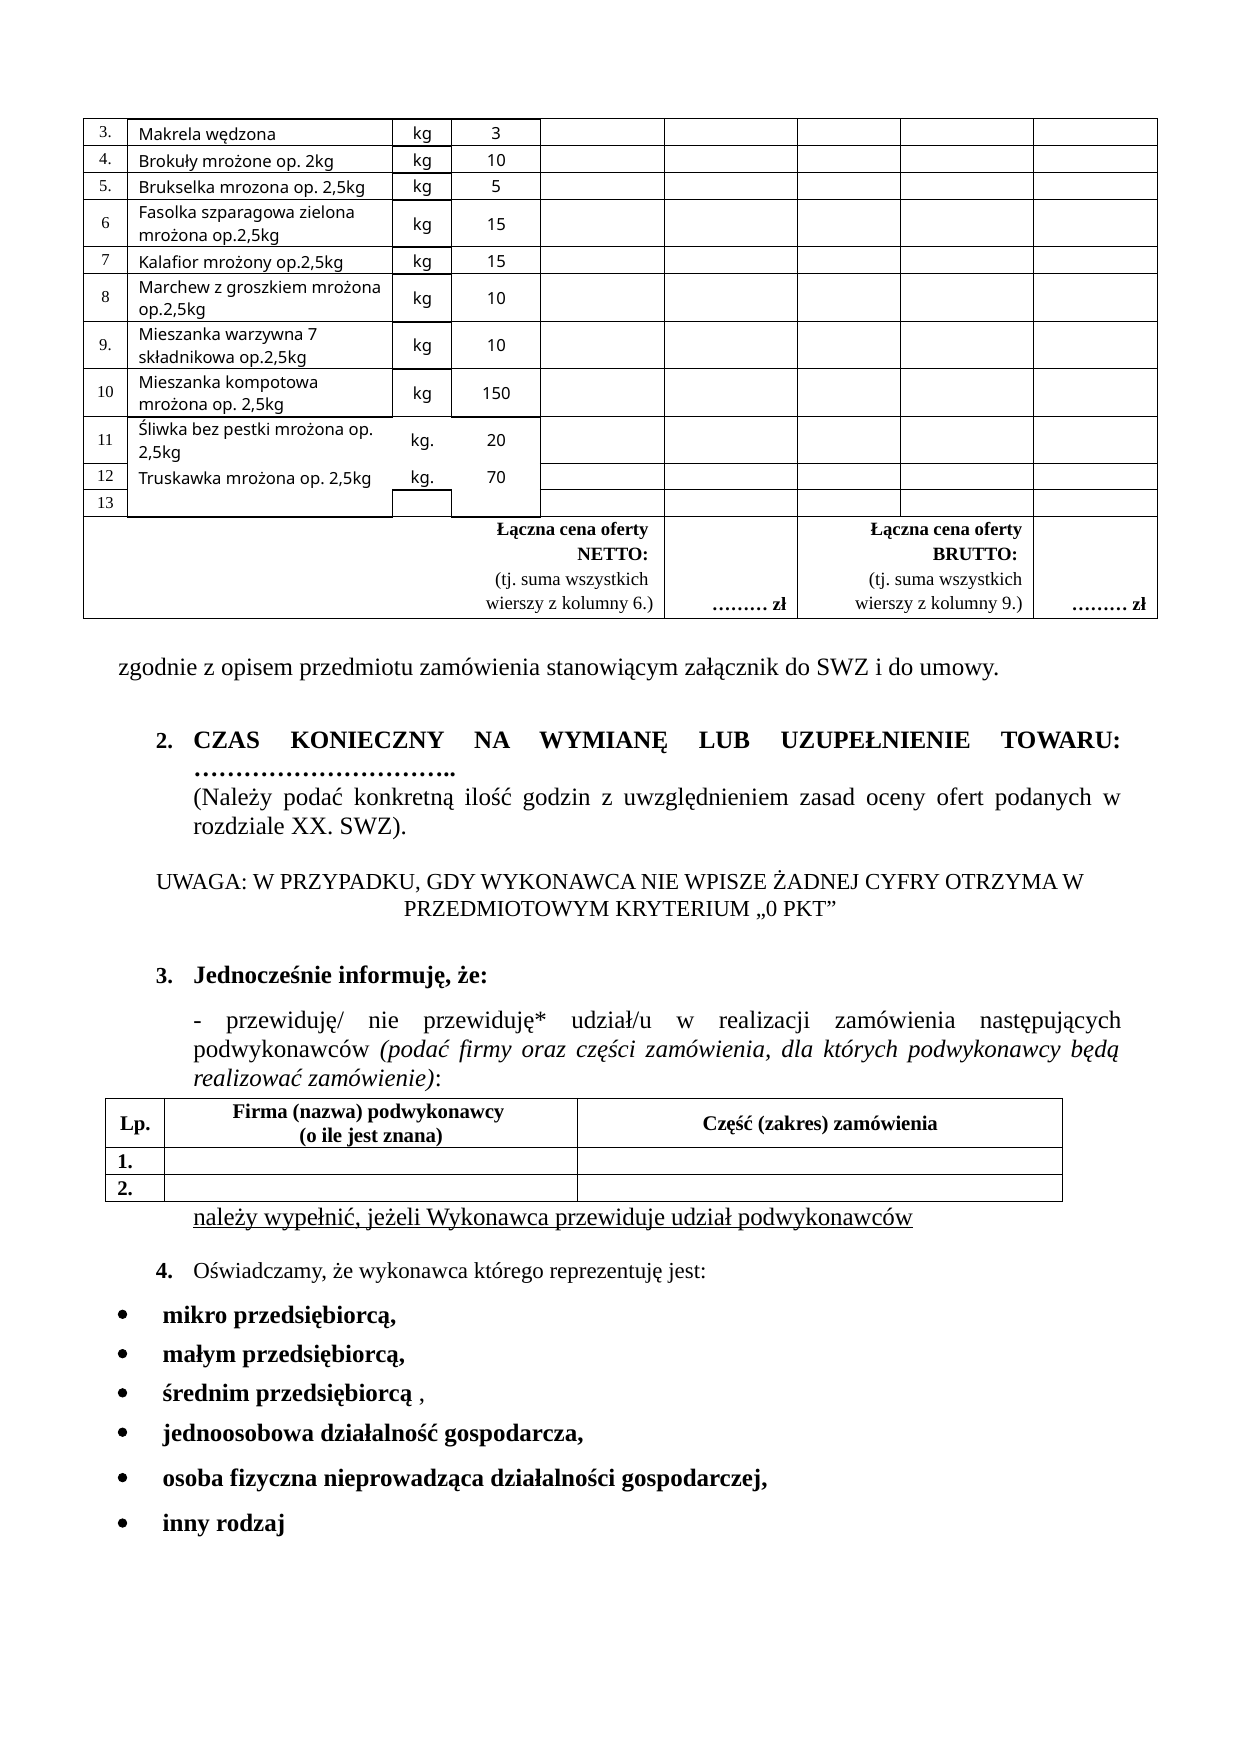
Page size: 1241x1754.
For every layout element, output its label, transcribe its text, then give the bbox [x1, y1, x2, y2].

table_cell Łączna cena oferty NETTO: (tj. suma wszystkich wierszy z kolumny 6.) [84, 517, 664, 618]
table_cell 150 [452, 369, 540, 416]
table_cell kg. [393, 417, 452, 463]
list osoba fizyczna nieprowadząca działalności gospodarczej, [118, 1463, 1122, 1492]
table_cell 10 [84, 369, 127, 416]
list - przewiduję/ nie przewiduję* udział/u w realizacji zamówienia następujących podwykonawców (podać firmy oraz części zamówienia, dla których podwykonawcy będą realizować zamówienie): [193, 1005, 1122, 1092]
table_cell [901, 247, 1033, 273]
table_cell Truskawka mrożona op. 2,5kg [128, 463, 393, 489]
table_cell ……… zł [1034, 517, 1157, 618]
table_cell [901, 146, 1033, 172]
table_cell 6 [84, 200, 127, 246]
table_cell [798, 247, 900, 273]
list należy wypełnić, jeżeli Wykonawca przewiduje udział podwykonawców [193, 1202, 1122, 1230]
table_cell [798, 173, 900, 199]
table_cell [665, 200, 797, 246]
table_cell 5 [452, 173, 540, 199]
list jednoosobowa działalność gospodarcza, [118, 1418, 1122, 1446]
table_cell [541, 119, 664, 145]
table_cell 5. [84, 173, 127, 199]
table_cell [798, 274, 900, 321]
list małym przedsiębiorcą, [118, 1339, 1122, 1368]
table_cell [901, 200, 1033, 246]
table_cell Brukselka mrozona op. 2,5kg [128, 173, 392, 199]
table_cell [798, 369, 900, 416]
table_header Lp. [106, 1099, 164, 1147]
table_cell [541, 274, 664, 321]
table_cell [1034, 200, 1157, 246]
table_cell kg [393, 120, 451, 145]
table_cell [1034, 322, 1157, 368]
table_cell [541, 146, 664, 172]
table_cell 13 [84, 490, 127, 516]
table_cell [665, 369, 797, 416]
table_cell [1034, 464, 1157, 489]
table_cell [798, 146, 900, 172]
table_cell 9. [84, 322, 127, 368]
table_cell [578, 1148, 1062, 1173]
table_cell 4. [84, 146, 127, 172]
table_cell [665, 464, 797, 489]
table_header Część (zakres) zamówienia [578, 1099, 1062, 1147]
table_cell [393, 491, 451, 516]
table_cell [798, 417, 900, 463]
table_cell 70 [452, 463, 540, 489]
list inny rodzaj [118, 1508, 1122, 1537]
table_cell [798, 119, 900, 145]
table_cell [901, 322, 1033, 368]
table_cell [798, 322, 900, 368]
table_cell Kalafior mrożony op.2,5kg [128, 247, 392, 273]
table_cell [1034, 274, 1157, 321]
table_cell Marchew z groszkiem mrożona op.2,5kg [128, 274, 392, 321]
table_cell [665, 322, 797, 368]
table_cell 12 [84, 464, 127, 489]
table_cell 10 [452, 146, 540, 172]
table_cell [1034, 417, 1157, 463]
table_cell Fasolka szparagowa zielona mrożona op.2,5kg [128, 200, 392, 246]
table_cell [1034, 247, 1157, 273]
table_cell [665, 274, 797, 321]
table_cell 11 [84, 417, 127, 463]
table_cell [541, 247, 664, 273]
table_cell [1034, 173, 1157, 199]
table_cell [128, 489, 392, 516]
table_cell [901, 119, 1033, 145]
table_cell [1034, 490, 1157, 516]
table_cell [901, 490, 1033, 516]
table_cell ……… zł [665, 517, 797, 618]
table_cell [165, 1175, 577, 1201]
table_cell kg [393, 248, 451, 273]
table_cell [165, 1148, 577, 1173]
table_cell [541, 369, 664, 416]
table_cell [541, 173, 664, 199]
table_cell 15 [452, 247, 540, 273]
list CZAS KONIECZNY NA WYMIANĘ LUB UZUPEŁNIENIE TOWARU: ………………………….. [156, 725, 1122, 782]
text zgodnie z opisem przedmiotu zamówienia stanowiącym załącznik do SWZ i do umowy. [118, 652, 1122, 681]
table_cell 20 [452, 418, 540, 463]
list mikro przedsiębiorcą, [118, 1300, 1122, 1328]
table_cell kg. [393, 463, 452, 489]
table_cell [541, 417, 664, 463]
list średnim przedsiębiorcą , [118, 1378, 1122, 1407]
table_cell 1. [106, 1148, 164, 1173]
list Jednocześnie informuję, że: [156, 960, 1122, 989]
list Oświadczamy, że wykonawca którego reprezentuję jest: [156, 1257, 1122, 1283]
table_cell [541, 464, 664, 489]
table_cell Brokuły mrożone op. 2kg [128, 146, 392, 172]
table_cell [901, 173, 1033, 199]
table_cell [798, 464, 900, 489]
table_cell [452, 489, 540, 516]
table_cell 3 [452, 120, 540, 145]
table_cell kg [393, 201, 451, 246]
table_cell [901, 369, 1033, 416]
table_cell Makrela wędzona [128, 120, 392, 145]
table_cell kg [393, 275, 451, 321]
table_cell [901, 274, 1033, 321]
table_cell 8 [84, 274, 127, 321]
table_cell [665, 173, 797, 199]
table_cell [665, 146, 797, 172]
table_cell [798, 490, 900, 516]
text UWAGA: W PRZYPADKU, GDY WYKONAWCA NIE WPISZE ŻADNEJ CYFRY OTRZYMA W PRZEDMIOTOWYM KRYTERIUM „0 PKT” [118, 868, 1122, 921]
table_cell [665, 417, 797, 463]
table_cell [1034, 146, 1157, 172]
table_cell [541, 200, 664, 246]
table_cell Śliwka bez pestki mrożona op. 2,5kg [128, 418, 393, 463]
table_cell kg [393, 370, 451, 416]
table_cell [665, 247, 797, 273]
table_cell Łączna cena oferty BRUTTO: (tj. suma wszystkich wierszy z kolumny 9.) [798, 517, 1033, 618]
table_cell [665, 119, 797, 145]
table_cell [541, 322, 664, 368]
table_cell [1034, 369, 1157, 416]
table_cell [541, 490, 664, 516]
table_cell 15 [452, 200, 540, 246]
table_cell [578, 1175, 1062, 1201]
table_cell Mieszanka warzywna 7 składnikowa op.2,5kg [128, 322, 392, 368]
table_cell 3. [84, 119, 127, 145]
table_cell [665, 490, 797, 516]
table_cell [798, 200, 900, 246]
table_cell Mieszanka kompotowa mrożona op. 2,5kg [128, 369, 392, 416]
table_cell [901, 417, 1033, 463]
table_cell 10 [452, 322, 540, 368]
table_cell kg [393, 323, 451, 368]
table_cell kg [393, 147, 451, 172]
table_cell 10 [452, 274, 540, 321]
table_cell [1034, 119, 1157, 145]
table_cell 2. [106, 1175, 164, 1201]
table_cell 7 [84, 247, 127, 273]
table_cell kg [393, 174, 451, 199]
list (Należy podać konkretną ilość godzin z uwzględnieniem zasad oceny ofert podanych w rozdziale XX. SWZ). [193, 782, 1122, 840]
table_cell [901, 464, 1033, 489]
